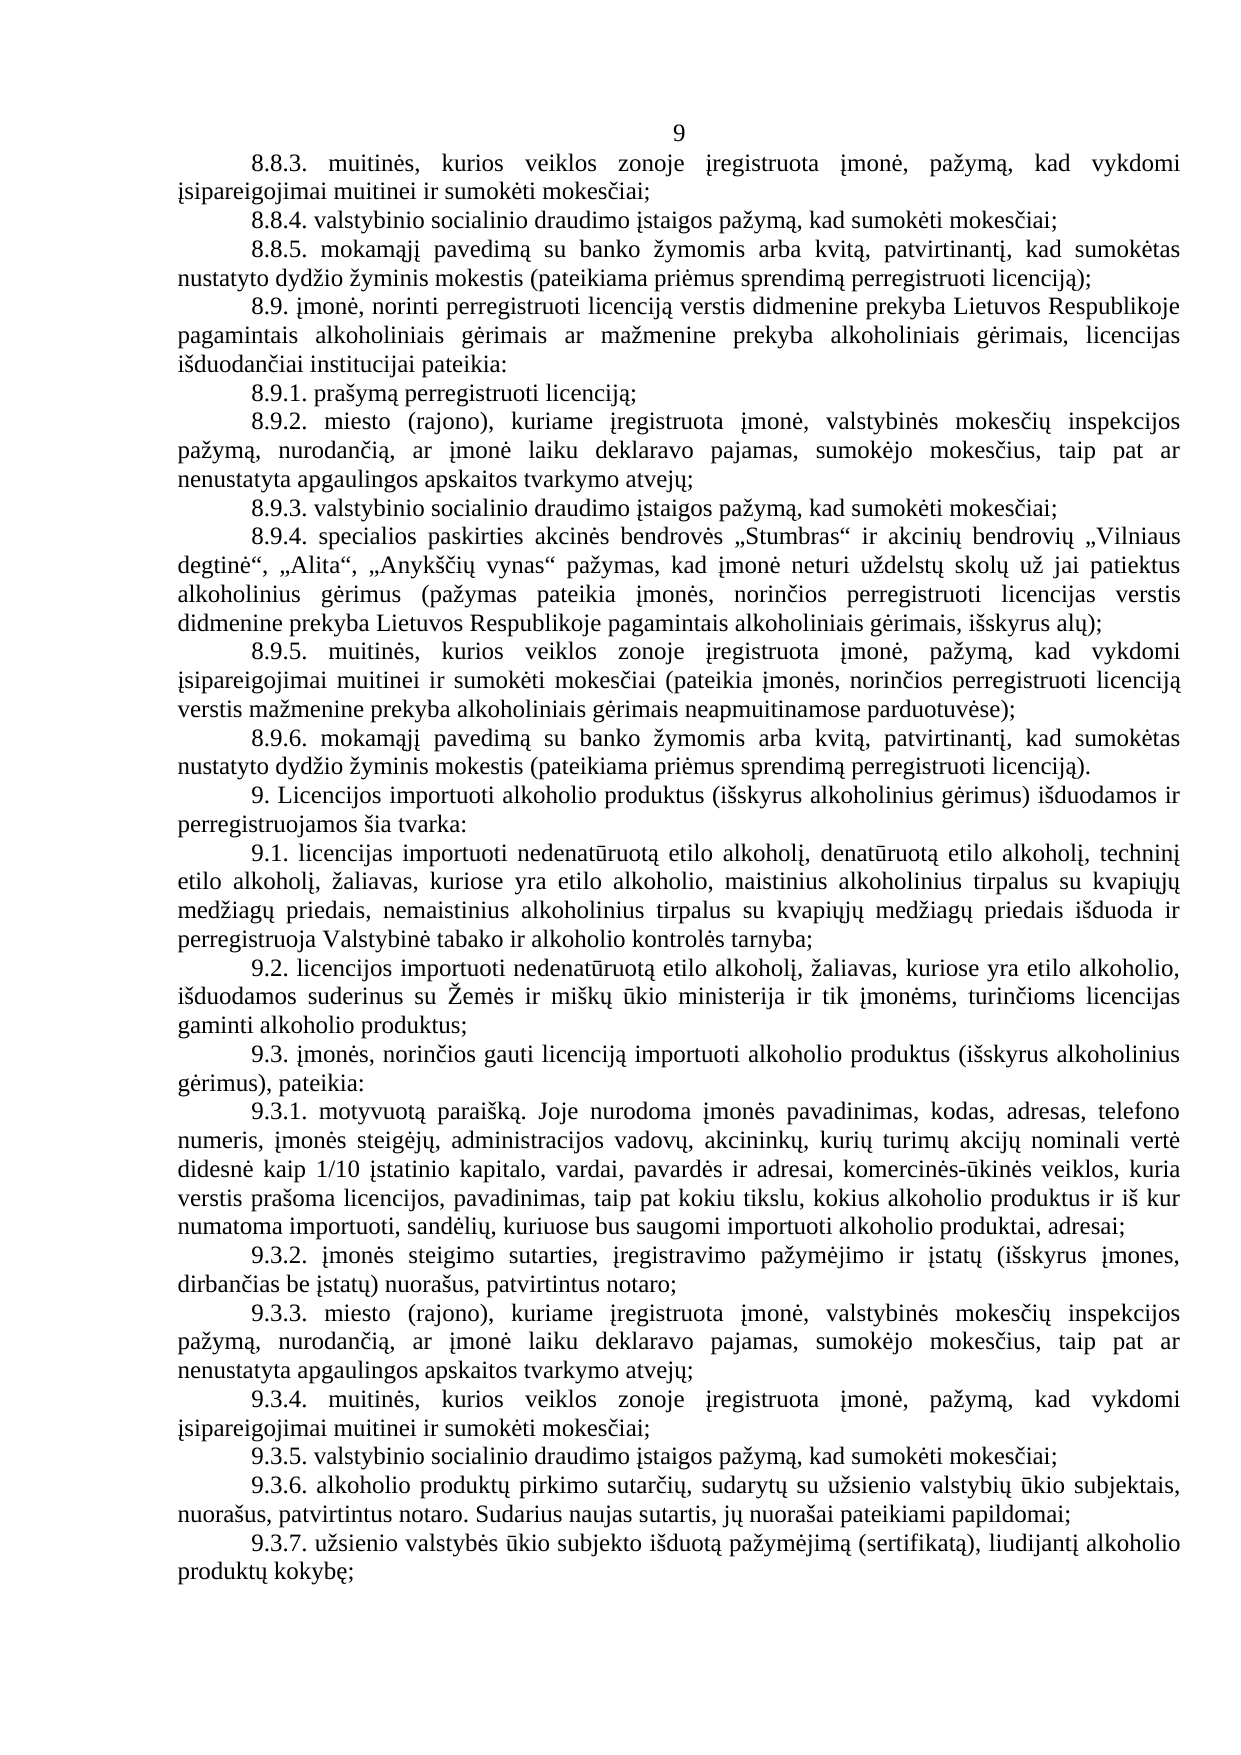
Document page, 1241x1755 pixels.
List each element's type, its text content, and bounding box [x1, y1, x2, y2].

text 9.3.1. motyvuotą paraišką. Joje nurodoma įmonės pavadinimas, kodas, adresas, telefono numeris, įmonės steigėjų, administracijos vadovų, akcininkų, kurių turimų akcijų nominali vertė didesnė kaip 1/10 įstatinio kapitalo, vardai, pavardės ir adresai, komercinės-ūkinės veiklos, kuria verstis prašoma licencijos, pavadinimas, taip pat kokiu tikslu, kokius alkoholio produktus ir iš kur numatoma importuoti, sandėlių, kuriuose bus saugomi importuoti alkoholio produktai, adresai; [177, 1096, 1181, 1240]
text 9.3. įmonės, norinčios gauti licenciją importuoti alkoholio produktus (išskyrus alkoholinius gėrimus), pateikia: [177, 1039, 1181, 1096]
text 9.1. licencijas importuoti nedenatūruotą etilo alkoholį, denatūruotą etilo alkoholį, techninį etilo alkoholį, žaliavas, kuriose yra etilo alkoholio, maistinius alkoholinius tirpalus su kvapiųjų medžiagų priedais, nemaistinius alkoholinius tirpalus su kvapiųjų medžiagų priedais išduoda ir perregistruoja Valstybinė tabako ir alkoholio kontrolės tarnyba; [177, 838, 1181, 953]
text 9.2. licencijos importuoti nedenatūruotą etilo alkoholį, žaliavas, kuriose yra etilo alkoholio, išduodamos suderinus su Žemės ir miškų ūkio ministerija ir tik įmonėms, turinčioms licencijas gaminti alkoholio produktus; [177, 953, 1181, 1039]
text 8.9.1. prašymą perregistruoti licenciją; [177, 378, 1181, 406]
text 8.9.3. valstybinio socialinio draudimo įstaigos pažymą, kad sumokėti mokesčiai; [177, 493, 1181, 521]
text 9.3.7. užsienio valstybės ūkio subjekto išduotą pažymėjimą (sertifikatą), liudijantį alkoholio produktų kokybę; [177, 1528, 1181, 1585]
text 9. Licencijos importuoti alkoholio produktus (išskyrus alkoholinius gėrimus) išduodamos ir perregistruojamos šia tvarka: [177, 780, 1181, 838]
text 9.3.3. miesto (rajono), kuriame įregistruota įmonė, valstybinės mokesčių inspekcijos pažymą, nurodančią, ar įmonė laiku deklaravo pajamas, sumokėjo mokesčius, taip pat ar nenustatyta apgaulingos apskaitos tvarkymo atvejų; [177, 1298, 1181, 1384]
text 8.9.5. muitinės, kurios veiklos zonoje įregistruota įmonė, pažymą, kad vykdomi įsipareigojimai muitinei ir sumokėti mokesčiai (pateikia įmonės, norinčios perregistruoti licenciją verstis mažmenine prekyba alkoholiniais gėrimais neapmuitinamose parduotuvėse); [177, 636, 1181, 723]
text 8.8.3. muitinės, kurios veiklos zonoje įregistruota įmonė, pažymą, kad vykdomi įsipareigojimai muitinei ir sumokėti mokesčiai; [177, 148, 1181, 205]
text 8.9. įmonė, norinti perregistruoti licenciją verstis didmenine prekyba Lietuvos Respublikoje pagamintais alkoholiniais gėrimais ar mažmenine prekyba alkoholiniais gėrimais, licencijas išduodančiai institucijai pateikia: [177, 291, 1181, 378]
text 8.9.4. specialios paskirties akcinės bendrovės „Stumbras“ ir akcinių bendrovių „Vilniaus degtinė“, „Alita“, „Anykščių vynas“ pažymas, kad įmonė neturi uždelstų skolų už jai patiektus alkoholinius gėrimus (pažymas pateikia įmonės, norinčios perregistruoti licencijas verstis didmenine prekyba Lietuvos Respublikoje pagamintais alkoholiniais gėrimais, išskyrus alų); [177, 521, 1181, 636]
text 9.3.2. įmonės steigimo sutarties, įregistravimo pažymėjimo ir įstatų (išskyrus įmones, dirbančias be įstatų) nuorašus, patvirtintus notaro; [177, 1240, 1181, 1298]
text 8.8.4. valstybinio socialinio draudimo įstaigos pažymą, kad sumokėti mokesčiai; [177, 205, 1181, 234]
text 9.3.4. muitinės, kurios veiklos zonoje įregistruota įmonė, pažymą, kad vykdomi įsipareigojimai muitinei ir sumokėti mokesčiai; [177, 1384, 1181, 1441]
text 9.3.6. alkoholio produktų pirkimo sutarčių, sudarytų su užsienio valstybių ūkio subjektais, nuorašus, patvirtintus notaro. Sudarius naujas sutartis, jų nuorašai pateikiami papildomai; [177, 1470, 1181, 1528]
text 8.9.6. mokamąjį pavedimą su banko žymomis arba kvitą, patvirtinantį, kad sumokėtas nustatyto dydžio žyminis mokestis (pateikiama priėmus sprendimą perregistruoti licenciją). [177, 723, 1181, 780]
text 8.8.5. mokamąjį pavedimą su banko žymomis arba kvitą, patvirtinantį, kad sumokėtas nustatyto dydžio žyminis mokestis (pateikiama priėmus sprendimą perregistruoti licenciją); [177, 234, 1181, 291]
text 8.9.2. miesto (rajono), kuriame įregistruota įmonė, valstybinės mokesčių inspekcijos pažymą, nurodančią, ar įmonė laiku deklaravo pajamas, sumokėjo mokesčius, taip pat ar nenustatyta apgaulingos apskaitos tvarkymo atvejų; [177, 406, 1181, 493]
text 9.3.5. valstybinio socialinio draudimo įstaigos pažymą, kad sumokėti mokesčiai; [177, 1441, 1181, 1470]
